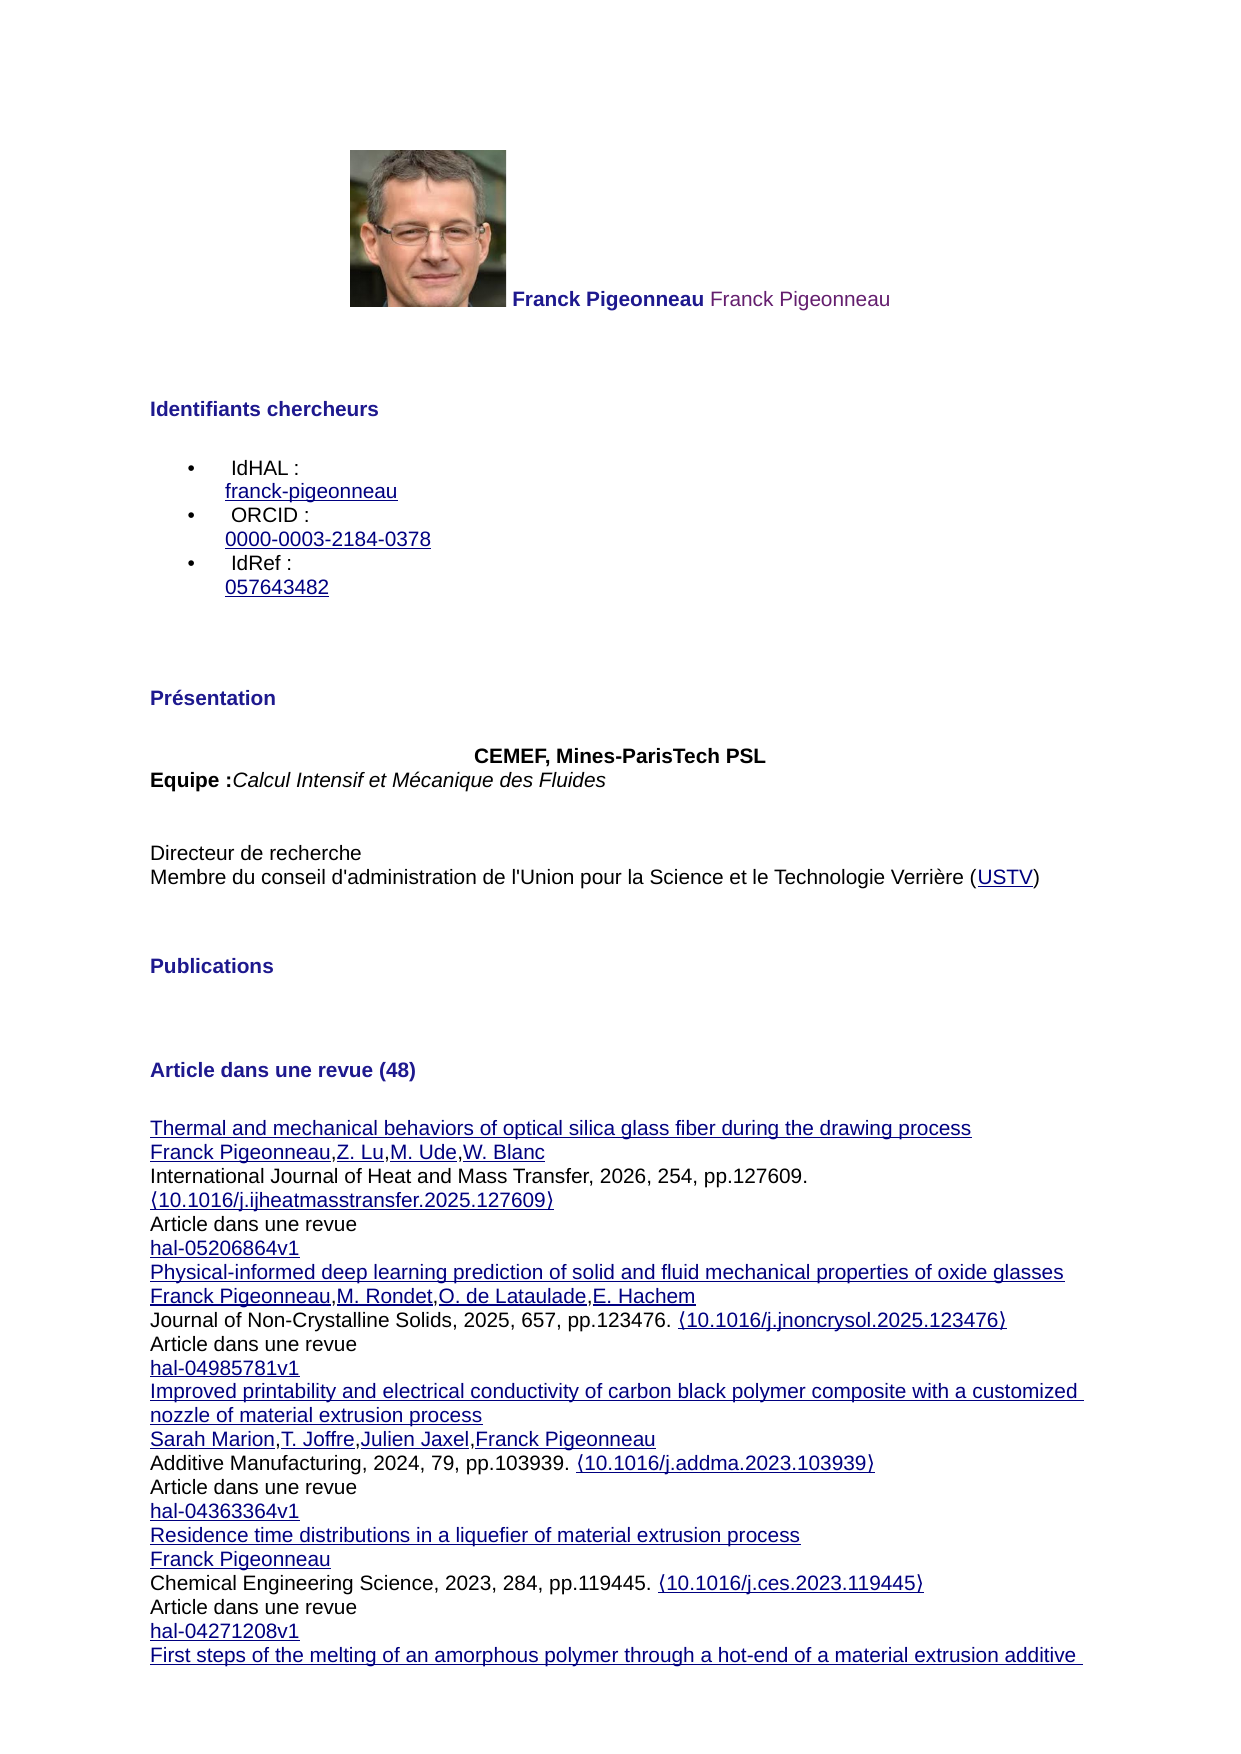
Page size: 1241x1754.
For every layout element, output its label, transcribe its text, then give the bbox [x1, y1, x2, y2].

list IdRef : [187, 551, 1090, 575]
text Equipe :Calcul Intensif et Mécanique des Fluides [150, 768, 1090, 792]
list 057643482 [187, 575, 1090, 599]
list 0000-0003-2184-0378 [187, 527, 1090, 551]
subtitle Membre du conseil d'administration de l'Union pour la Science et le Technologie Verrière (USTV) [150, 865, 1090, 889]
subtitle CEMEF, Mines-ParisTech PSL [150, 744, 1090, 768]
list IdHAL : [187, 455, 1090, 479]
subtitle Publications [150, 954, 1090, 978]
list franck-pigeonneau [187, 479, 1090, 503]
subtitle Identifiants chercheurs [150, 397, 1090, 421]
table_cell Improved printability and electrical conductivity of carbon black polymer composite with a customized nozzle of material extrusion process Sarah Marion,T. Joffre,Julien Jaxel,Franck Pigeonneau Additive Manufacturing, 2024, 79, pp.103939. ⟨10.1016/j.addma.2023.103939⟩ Article dans une revue hal-04363364v1 [150, 1379, 1090, 1523]
list ORCID : [187, 503, 1090, 527]
table_cell First steps of the melting of an amorphous polymer through a hot-end of a material extrusion additive [150, 1643, 1090, 1667]
subtitle Présentation [150, 686, 1090, 709]
subtitle Article dans une revue (48) [150, 1057, 1090, 1081]
table_header Thermal and mechanical behaviors of optical silica glass fiber during the drawing process Franck Pigeonneau,Z. Lu,M. Ude,W. Blanc International Journal of Heat and Mass Transfer, 2026, 254, pp.127609. ⟨10.1016/j.ijheatmasstransfer.2025.127609⟩ Article dans une revue hal-05206864v1 [150, 1116, 1090, 1259]
table_cell Physical-informed deep learning prediction of solid and fluid mechanical properties of oxide glasses Franck Pigeonneau,M. Rondet,O. de Lataulade,E. Hachem Journal of Non-Crystalline Solids, 2025, 657, pp.123476. ⟨10.1016/j.jnoncrysol.2025.123476⟩ Article dans une revue hal-04985781v1 [150, 1260, 1090, 1379]
picture [350, 150, 507, 307]
subtitle Franck Pigeonneau Franck Pigeonneau [150, 150, 1090, 311]
table_cell Residence time distributions in a liquefier of material extrusion process Franck Pigeonneau Chemical Engineering Science, 2023, 284, pp.119445. ⟨10.1016/j.ces.2023.119445⟩ Article dans une revue hal-04271208v1 [150, 1523, 1090, 1643]
subtitle Directeur de recherche [150, 841, 1090, 865]
